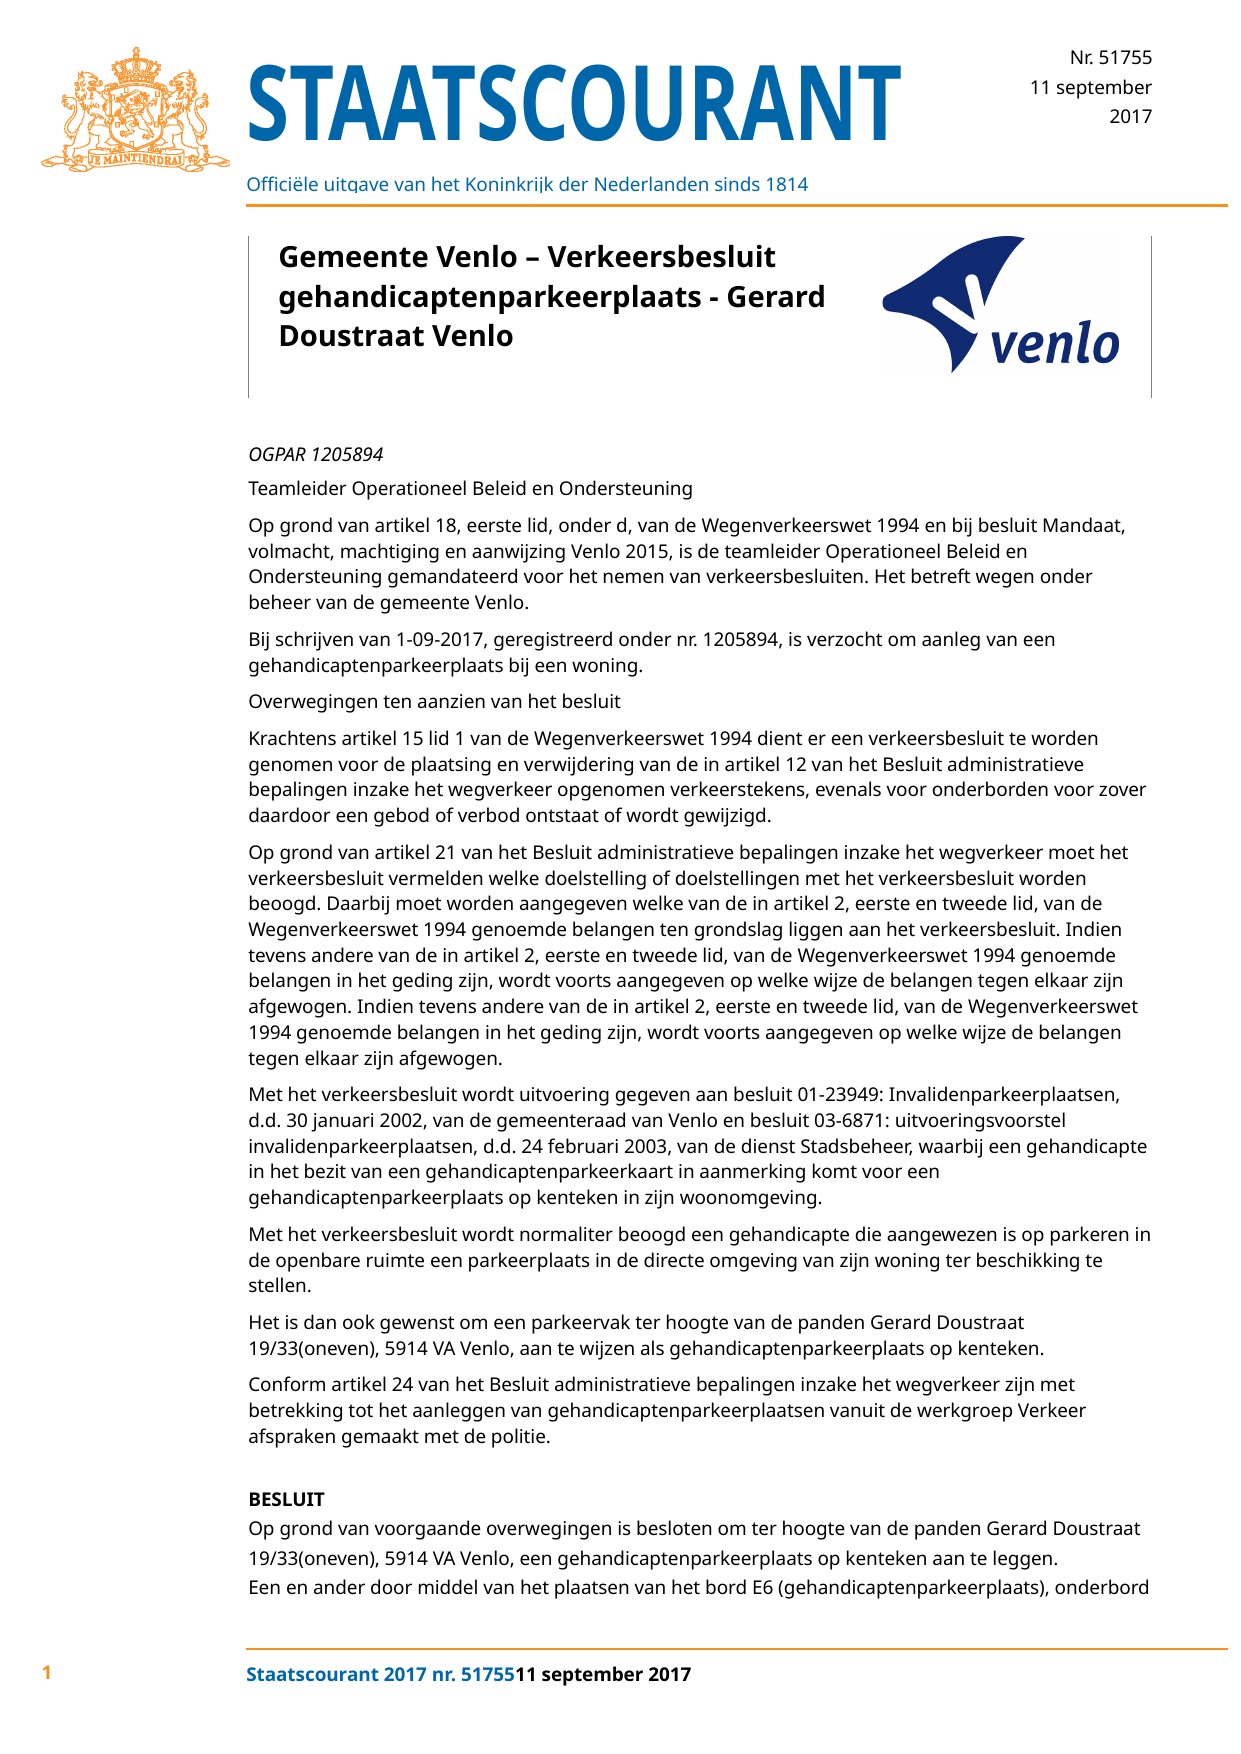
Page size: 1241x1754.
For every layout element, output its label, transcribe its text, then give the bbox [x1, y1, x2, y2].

picture [41, 47, 231, 172]
text Op grond van artikel 18, eerste lid, onder d, van de Wegenverkeerswet 1994 en bij besluit Mandaat, volmacht, machtiging en aanwijzing Venlo 2015, is de teamleider Operationeel Beleid en Ondersteuning gemandateerd voor het nemen van verkeersbesluiten. Het betreft wegen onder beheer van de gemeente Venlo. [248, 512, 1152, 615]
text Teamleider Operationeel Beleid en Ondersteuning [248, 476, 1152, 501]
picture [882, 236, 1119, 373]
text Bij schrijven van 1-09-2017, geregistreerd onder nr. 1205894, is verzocht om aanleg van een gehandicaptenparkeerplaats bij een woning. [248, 626, 1152, 677]
text Op grond van voorgaande overwegingen is besloten om ter hoogte van de panden Gerard Doustraat 19/33(oneven), 5914 VA Venlo, een gehandicaptenparkeerplaats op kenteken aan te leggen. [248, 1515, 1152, 1571]
text Overwegingen ten aanzien van het besluit [248, 688, 1152, 714]
table_header Gemeente Venlo – Verkeersbesluit gehandicaptenparkeerplaats - Gerard Doustraat Venlo [249, 236, 850, 398]
text Een en ander door middel van het plaatsen van het bord E6 (gehandicaptenparkeerplaats), onderbord [248, 1574, 1152, 1600]
text Krachtens artikel 15 lid 1 van de Wegenverkeerswet 1994 dient er een verkeersbesluit te worden genomen voor de plaatsing en verwijdering van de in artikel 12 van het Besluit administratieve bepalingen inzake het wegverkeer opgenomen verkeerstekens, evenals voor onderborden voor zover daardoor een gebod of verbod ontstaat of wordt gewijzigd. [248, 725, 1152, 828]
text Met het verkeersbesluit wordt normaliter beoogd een gehandicapte die aangewezen is op parkeren in de openbare ruimte een parkeerplaats in de directe omgeving van zijn woning ter beschikking te stellen. [248, 1221, 1152, 1298]
table_header [850, 236, 1151, 398]
text Conform artikel 24 van het Besluit administratieve bepalingen inzake het wegverkeer zijn met betrekking tot het aanleggen van gehandicaptenparkeerplaatsen vanuit de werkgroep Verkeer afspraken gemaakt met de politie. [248, 1372, 1152, 1449]
text Op grond van artikel 21 van het Besluit administratieve bepalingen inzake het wegverkeer moet het verkeersbesluit vermelden welke doelstelling of doelstellingen met het verkeersbesluit worden beoogd. Daarbij moet worden aangegeven welke van de in artikel 2, eerste en tweede lid, van de Wegenverkeerswet 1994 genoemde belangen ten grondslag liggen aan het verkeersbesluit. Indien tevens andere van de in artikel 2, eerste en tweede lid, van de Wegenverkeerswet 1994 genoemde belangen in het geding zijn, wordt voorts aangegeven op welke wijze de belangen tegen elkaar zijn afgewogen. Indien tevens andere van de in artikel 2, eerste en tweede lid, van de Wegenverkeerswet 1994 genoemde belangen in het geding zijn, wordt voorts aangegeven op welke wijze de belangen tegen elkaar zijn afgewogen. [248, 839, 1152, 1071]
text Het is dan ook gewenst om een parkeervak ter hoogte van de panden Gerard Doustraat 19/33(oneven), 5914 VA Venlo, aan te wijzen als gehandicaptenparkeerplaats op kenteken. [248, 1309, 1152, 1361]
text Met het verkeersbesluit wordt uitvoering gegeven aan besluit 01-23949: Invalidenparkeerplaatsen, d.d. 30 januari 2002, van de gemeenteraad van Venlo en besluit 03-6871: uitvoeringsvoorstel invalidenparkeerplaatsen, d.d. 24 februari 2003, van de dienst Stadsbeheer, waarbij een gehandicapte in het bezit van een gehandicaptenparkeerkaart in aanmerking komt voor een gehandicaptenparkeerplaats op kenteken in zijn woonomgeving. [248, 1081, 1152, 1210]
text BESLUIT [248, 1486, 1152, 1511]
text OGPAR 1205894 [248, 441, 1152, 467]
